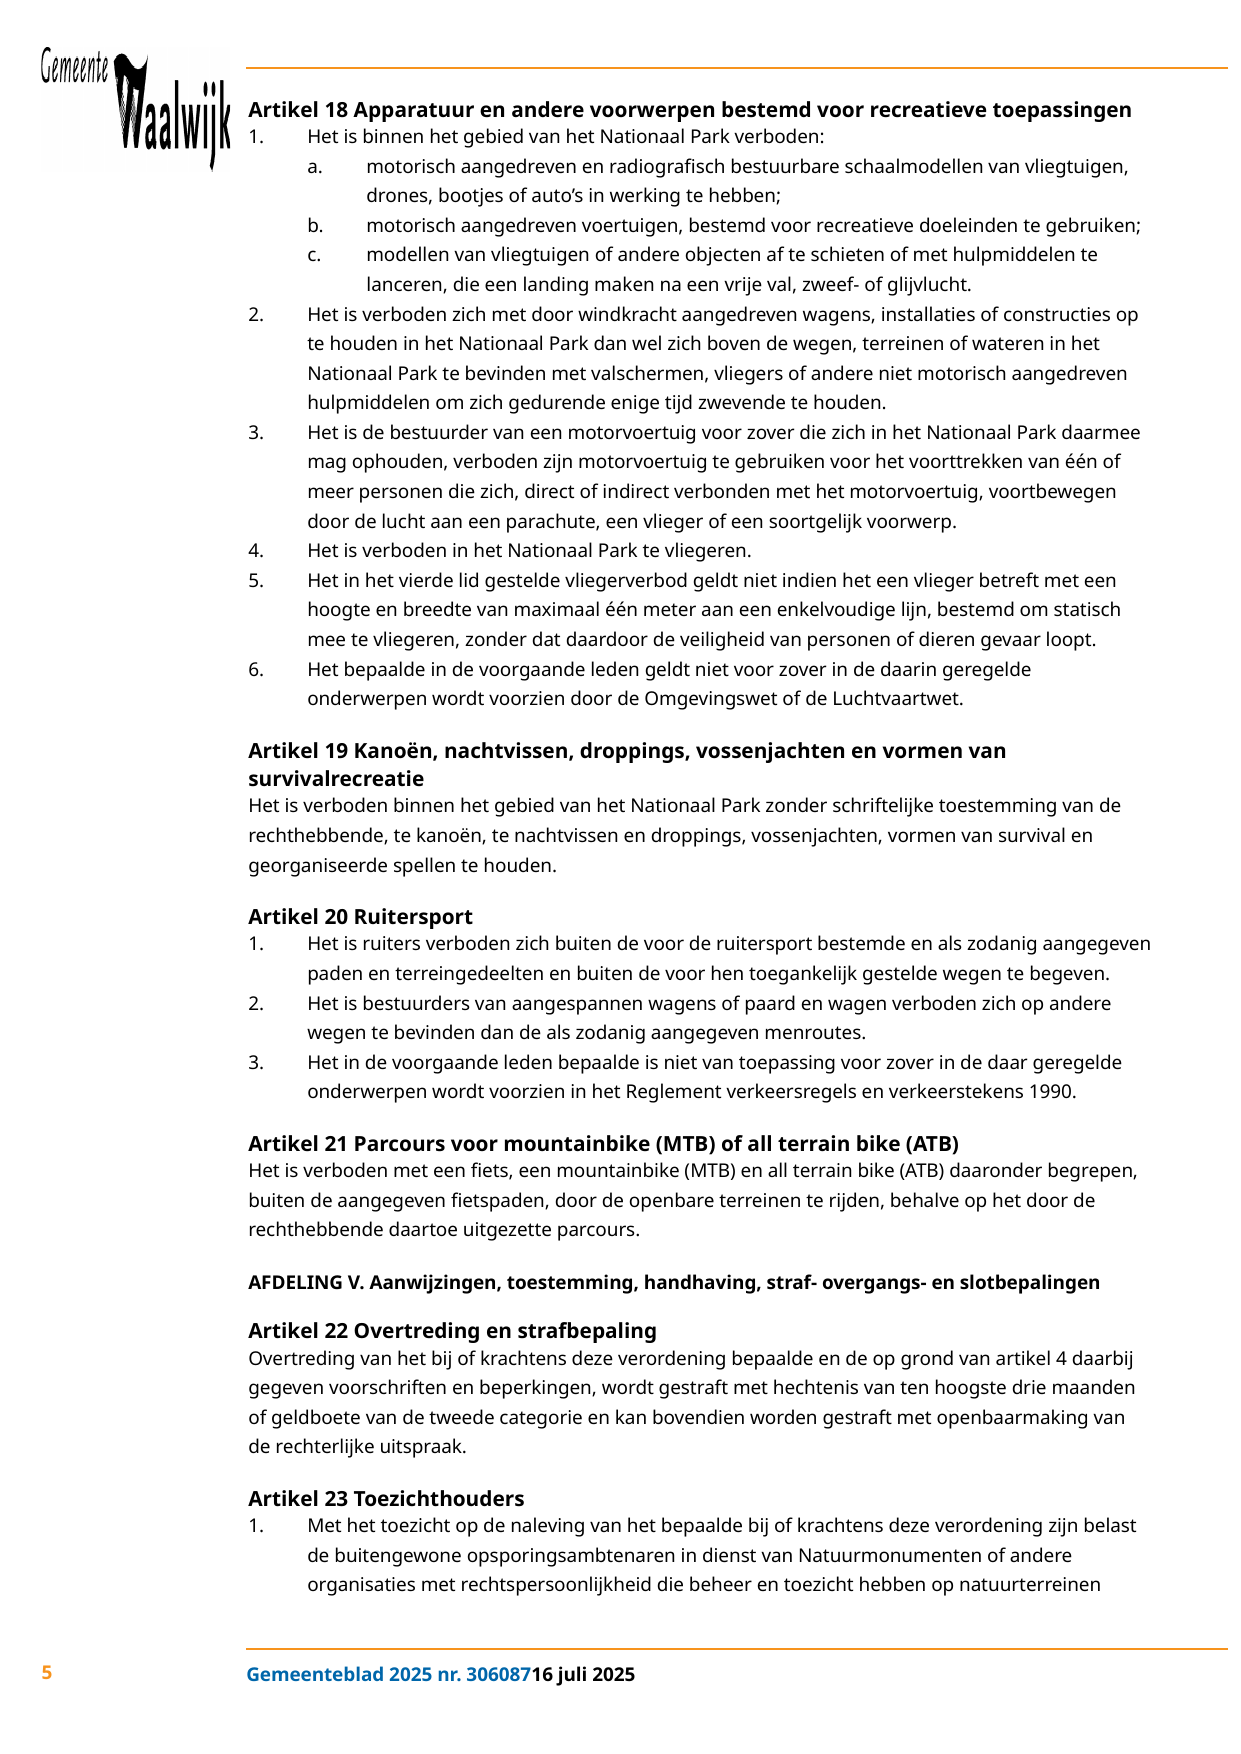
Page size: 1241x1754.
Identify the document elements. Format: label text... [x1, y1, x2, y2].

list Het in het vierde lid gestelde vliegerverbod geldt niet indien het een vlieger betreft met een hoogte en breedte van maximaal één meter aan een enkelvoudige lijn, bestemd om statisch mee te vliegeren, zonder dat daardoor de veiligheid van personen of dieren gevaar loopt. [248, 567, 1152, 652]
text Artikel 19 Kanoën, nachtvissen, droppings, vossenjachten en vormen van survivalrecreatie [248, 736, 1152, 793]
text Artikel 23 Toezichthouders [248, 1484, 1152, 1512]
list Het is ruiters verboden zich buiten de voor de ruitersport bestemde en als zodanig aangegeven paden en terreingedeelten en buiten de voor hen toegankelijk gestelde wegen te begeven. [248, 931, 1152, 986]
text Artikel 18 Apparatuur en andere voorwerpen bestemd voor recreatieve toepassingen [248, 95, 1152, 123]
list Met het toezicht op de naleving van het bepaalde bij of krachtens deze verordening zijn belast de buitengewone opsporingsambtenaren in dienst van Natuurmonumenten of andere organisaties met rechtspersoonlijkheid die beheer en toezicht hebben op natuurterreinen [248, 1512, 1152, 1597]
list motorisch aangedreven en radiografisch bestuurbare schaalmodellen van vliegtuigen, drones, bootjes of auto’s in werking te hebben; [307, 153, 1152, 208]
text Artikel 21 Parcours voor mountainbike (MTB) of all terrain bike (ATB) [248, 1129, 1152, 1157]
text Het is verboden binnen het gebied van het Nationaal Park zonder schriftelijke toestemming van de rechthebbende, te kanoën, te nachtvissen en droppings, vossenjachten, vormen van survival en georganiseerde spellen te houden. [248, 793, 1152, 877]
list Het bepaalde in de voorgaande leden geldt niet voor zover in de daarin geregelde onderwerpen wordt voorzien door de Omgevingswet of de Luchtvaartwet. [248, 656, 1152, 711]
picture [41, 47, 231, 172]
text Artikel 20 Ruitersport [248, 902, 1152, 931]
text AFDELING V. Aanwijzingen, toestemming, handhaving, straf- overgangs- en slotbepalingen [248, 1267, 1152, 1295]
text Overtreding van het bij of krachtens deze verordening bepaalde en de op grond van artikel 4 daarbij gegeven voorschriften en beperkingen, wordt gestraft met hechtenis van ten hoogste drie maanden of geldboete van de tweede categorie en kan bovendien worden gestraft met openbaarmaking van de rechterlijke uitspraak. [248, 1345, 1152, 1459]
list Het is binnen het gebied van het Nationaal Park verboden: [248, 123, 1152, 149]
list Het is bestuurders van aangespannen wagens of paard en wagen verboden zich op andere wegen te bevinden dan de als zodanig aangegeven menroutes. [248, 990, 1152, 1045]
list Het is verboden in het Nationaal Park te vliegeren. [248, 537, 1152, 563]
text Artikel 22 Overtreding en strafbepaling [248, 1316, 1152, 1345]
list Het is de bestuurder van een motorvoertuig voor zover die zich in het Nationaal Park daarmee mag ophouden, verboden zijn motorvoertuig te gebruiken voor het voorttrekken van één of meer personen die zich, direct of indirect verbonden met het motorvoertuig, voortbewegen door de lucht aan een parachute, een vlieger of een soortgelijk voorwerp. [248, 419, 1152, 533]
list Het in de voorgaande leden bepaalde is niet van toepassing voor zover in de daar geregelde onderwerpen wordt voorzien in het Reglement verkeersregels en verkeerstekens 1990. [248, 1049, 1152, 1104]
list motorisch aangedreven voertuigen, bestemd voor recreatieve doeleinden te gebruiken; [307, 212, 1152, 238]
list modellen van vliegtuigen of andere objecten af te schieten of met hulpmiddelen te lanceren, die een landing maken na een vrije val, zweef- of glijvlucht. [307, 242, 1152, 297]
list Het is verboden zich met door windkracht aangedreven wagens, installaties of constructies op te houden in het Nationaal Park dan wel zich boven de wegen, terreinen of wateren in het Nationaal Park te bevinden met valschermen, vliegers of andere niet motorisch aangedreven hulpmiddelen om zich gedurende enige tijd zwevende te houden. [248, 301, 1152, 415]
text Het is verboden met een fiets, een mountainbike (MTB) en all terrain bike (ATB) daaronder begrepen, buiten de aangegeven fietspaden, door de openbare terreinen te rijden, behalve op het door de rechthebbende daartoe uitgezette parcours. [248, 1157, 1152, 1242]
